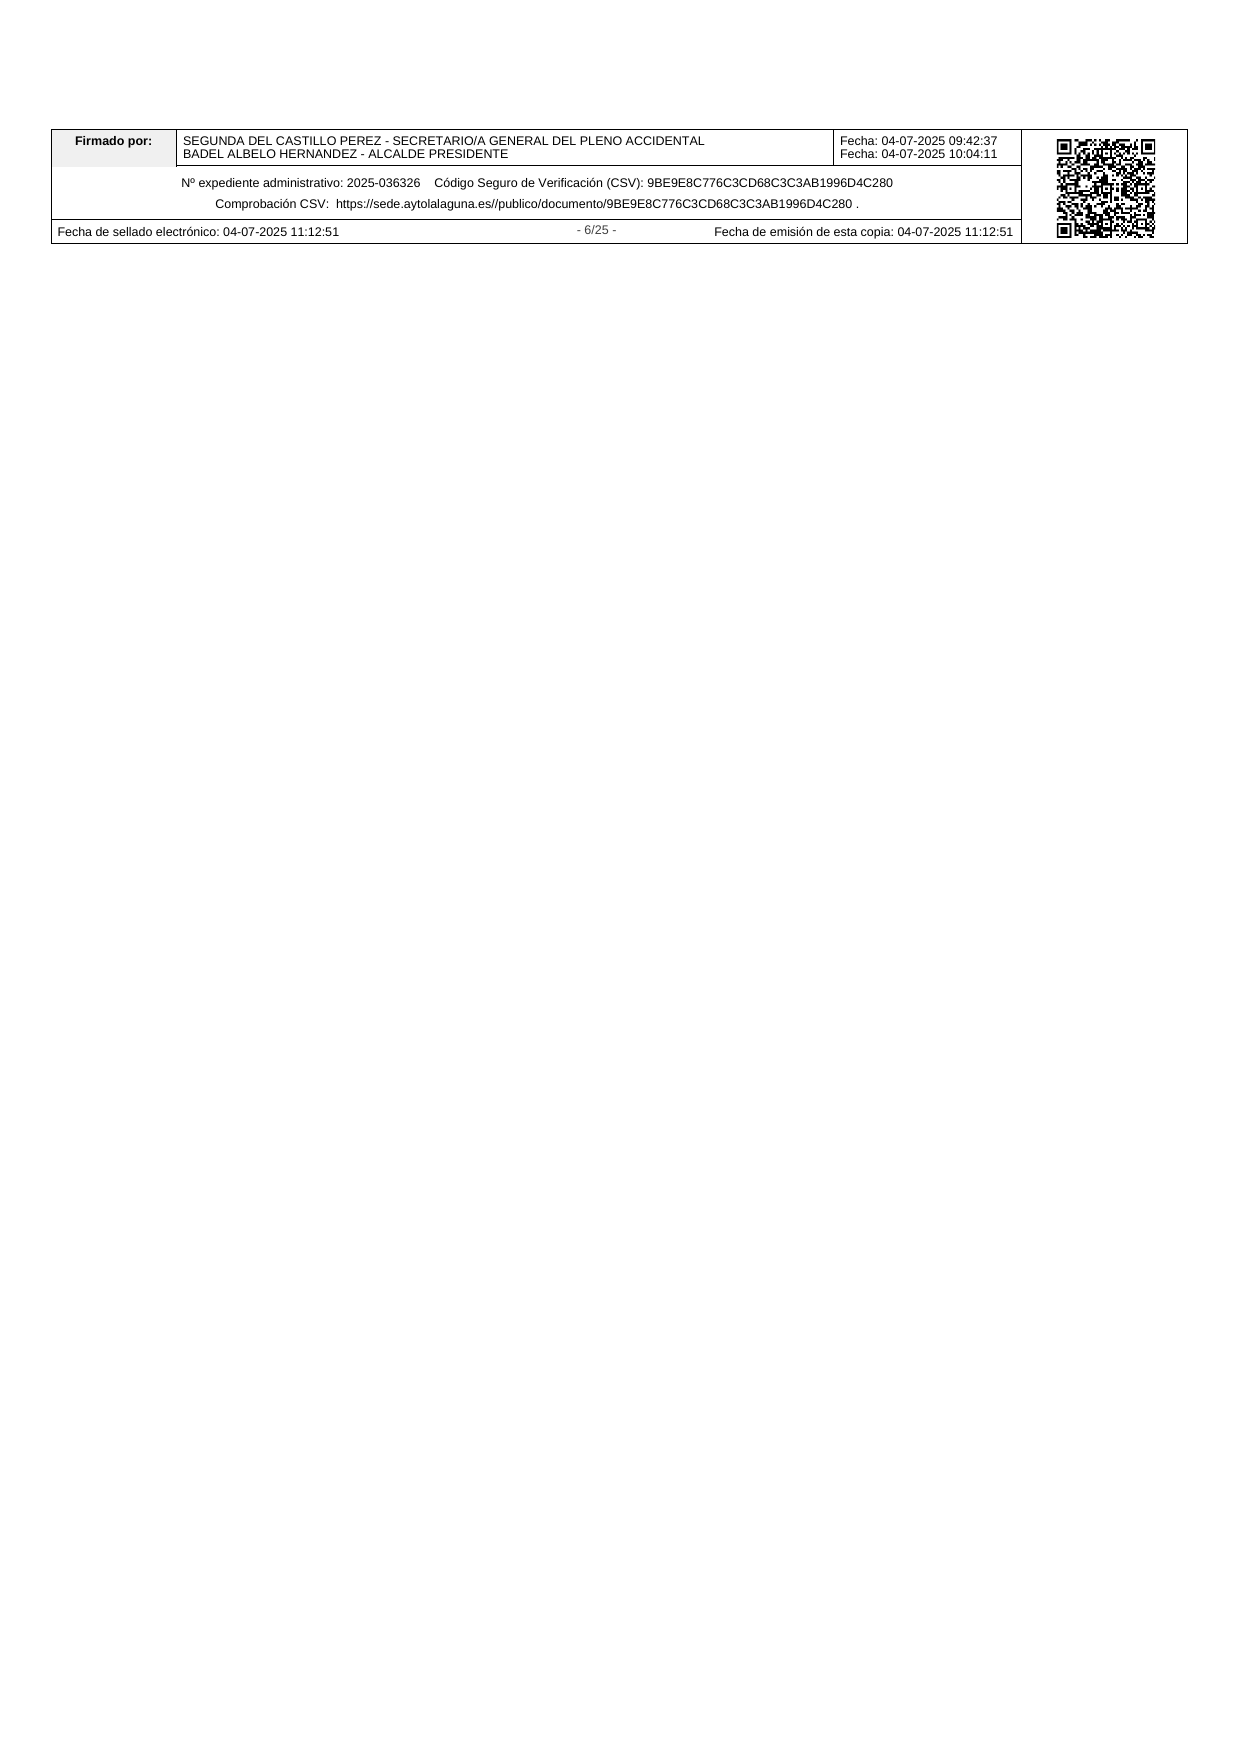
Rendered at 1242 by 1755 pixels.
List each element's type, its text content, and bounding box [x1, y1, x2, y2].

table_cell Fecha de sellado electrónico: 04-07-2025 11:12:51 - 6/25 - Fecha de emisión de esta copia: 04-07-2025 11:12:51 [52, 220, 1021, 242]
table_header Firmado por: [52, 130, 176, 165]
table_header Fecha: 04-07-2025 09:42:37 Fecha: 04-07-2025 10:04:11 [834, 130, 1021, 165]
table_header [1022, 130, 1187, 242]
table_header SEGUNDA DEL CASTILLO PEREZ - SECRETARIO/A GENERAL DEL PLENO ACCIDENTAL BADEL ALBELO HERNANDEZ - ALCALDE PRESIDENTE [177, 130, 833, 165]
table_cell Nº expediente administrativo: 2025-036326 Código Seguro de Verificación (CSV): 9BE9E8C776C3CD68C3C3AB1996D4C280 Comprobación CSV: https://sede.aytolalaguna.es//publico/documento/9BE9E8C776C3CD68C3C3AB1996D4C280 . [52, 166, 1021, 219]
